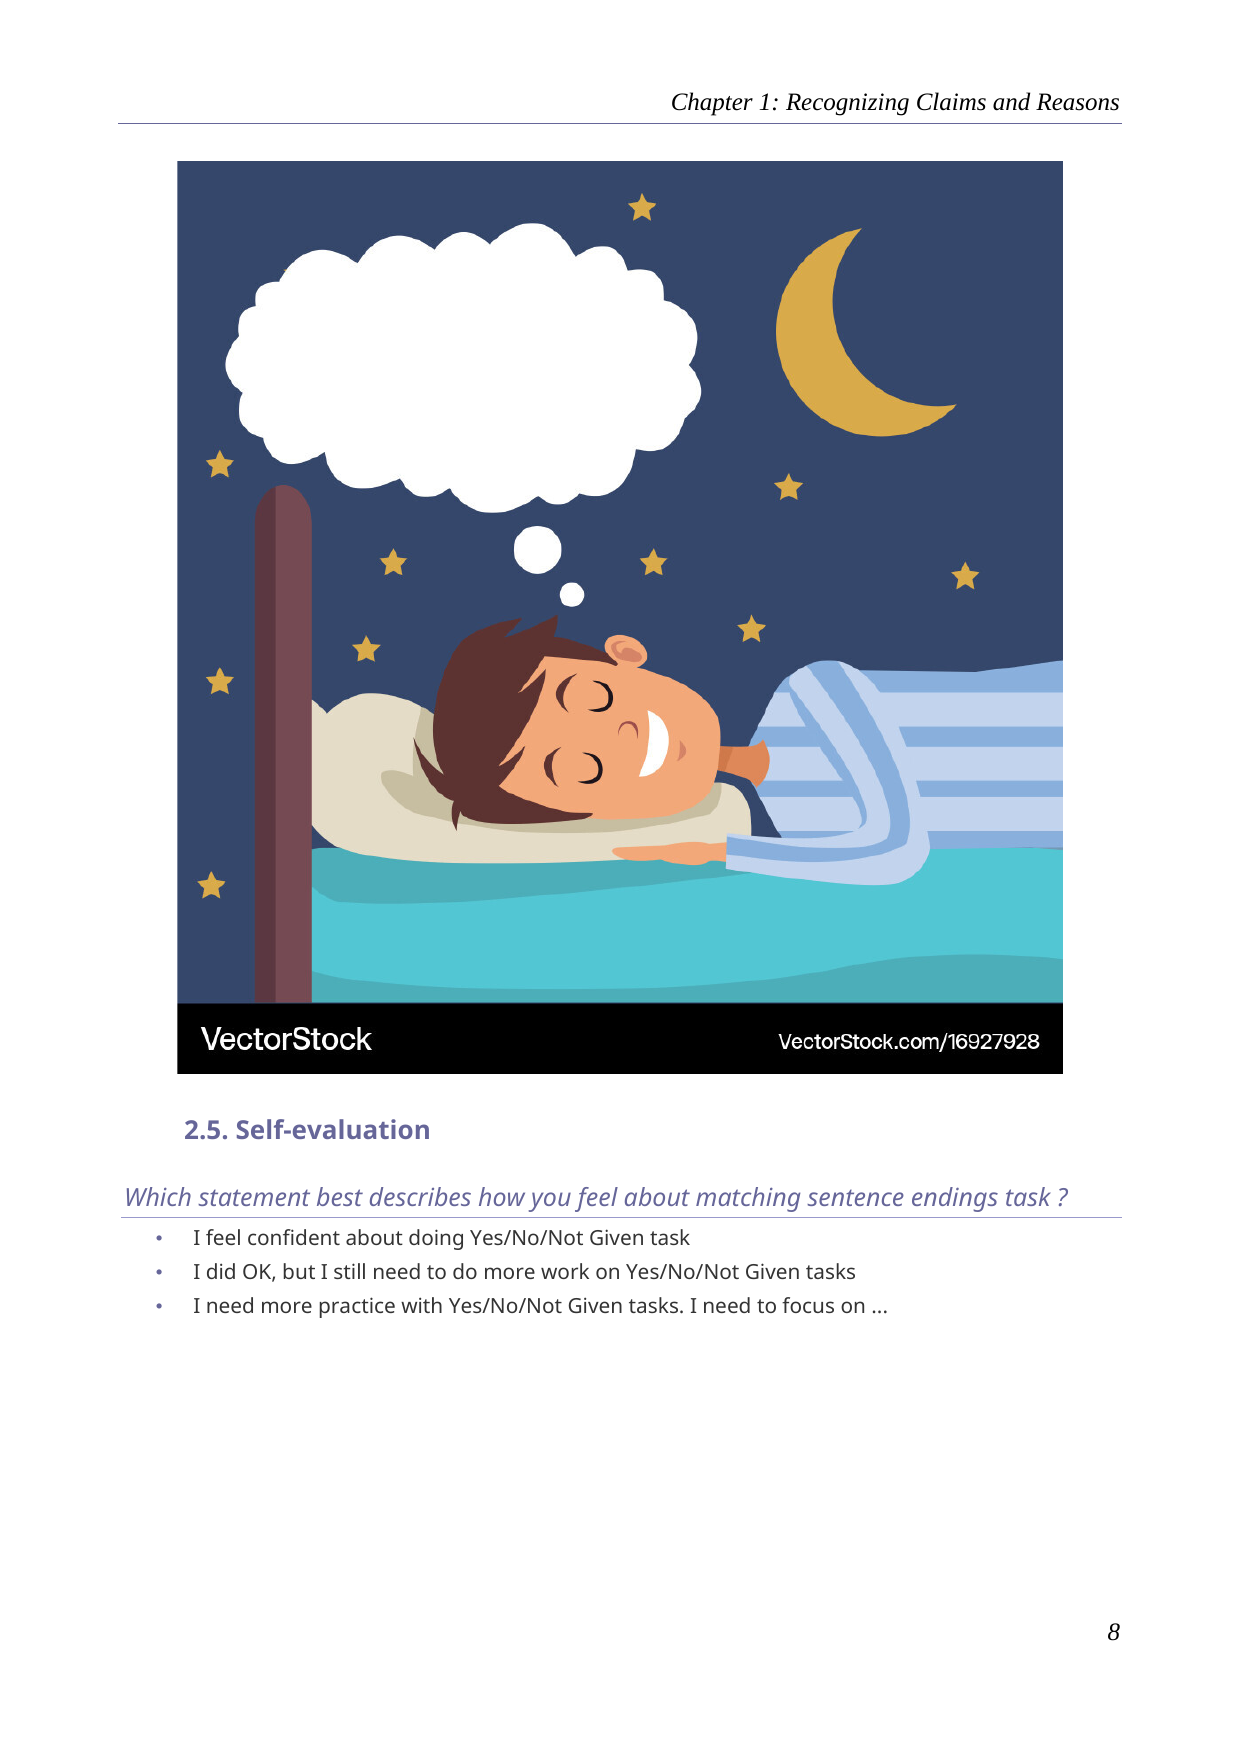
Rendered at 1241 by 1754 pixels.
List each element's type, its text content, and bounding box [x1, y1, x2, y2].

list I feel confident about doing Yes/No/Not Given task [156, 1223, 1122, 1251]
title Which statement best describes how you feel about matching sentence endings task ? [121, 1177, 1122, 1217]
list I did OK, but I still need to do more work on Yes/No/Not Given tasks [156, 1257, 1122, 1286]
list I need more practice with Yes/No/Not Given tasks. I need to focus on ... [156, 1291, 1122, 1320]
title Self-evaluation [177, 1112, 1122, 1147]
picture [177, 161, 1063, 1074]
